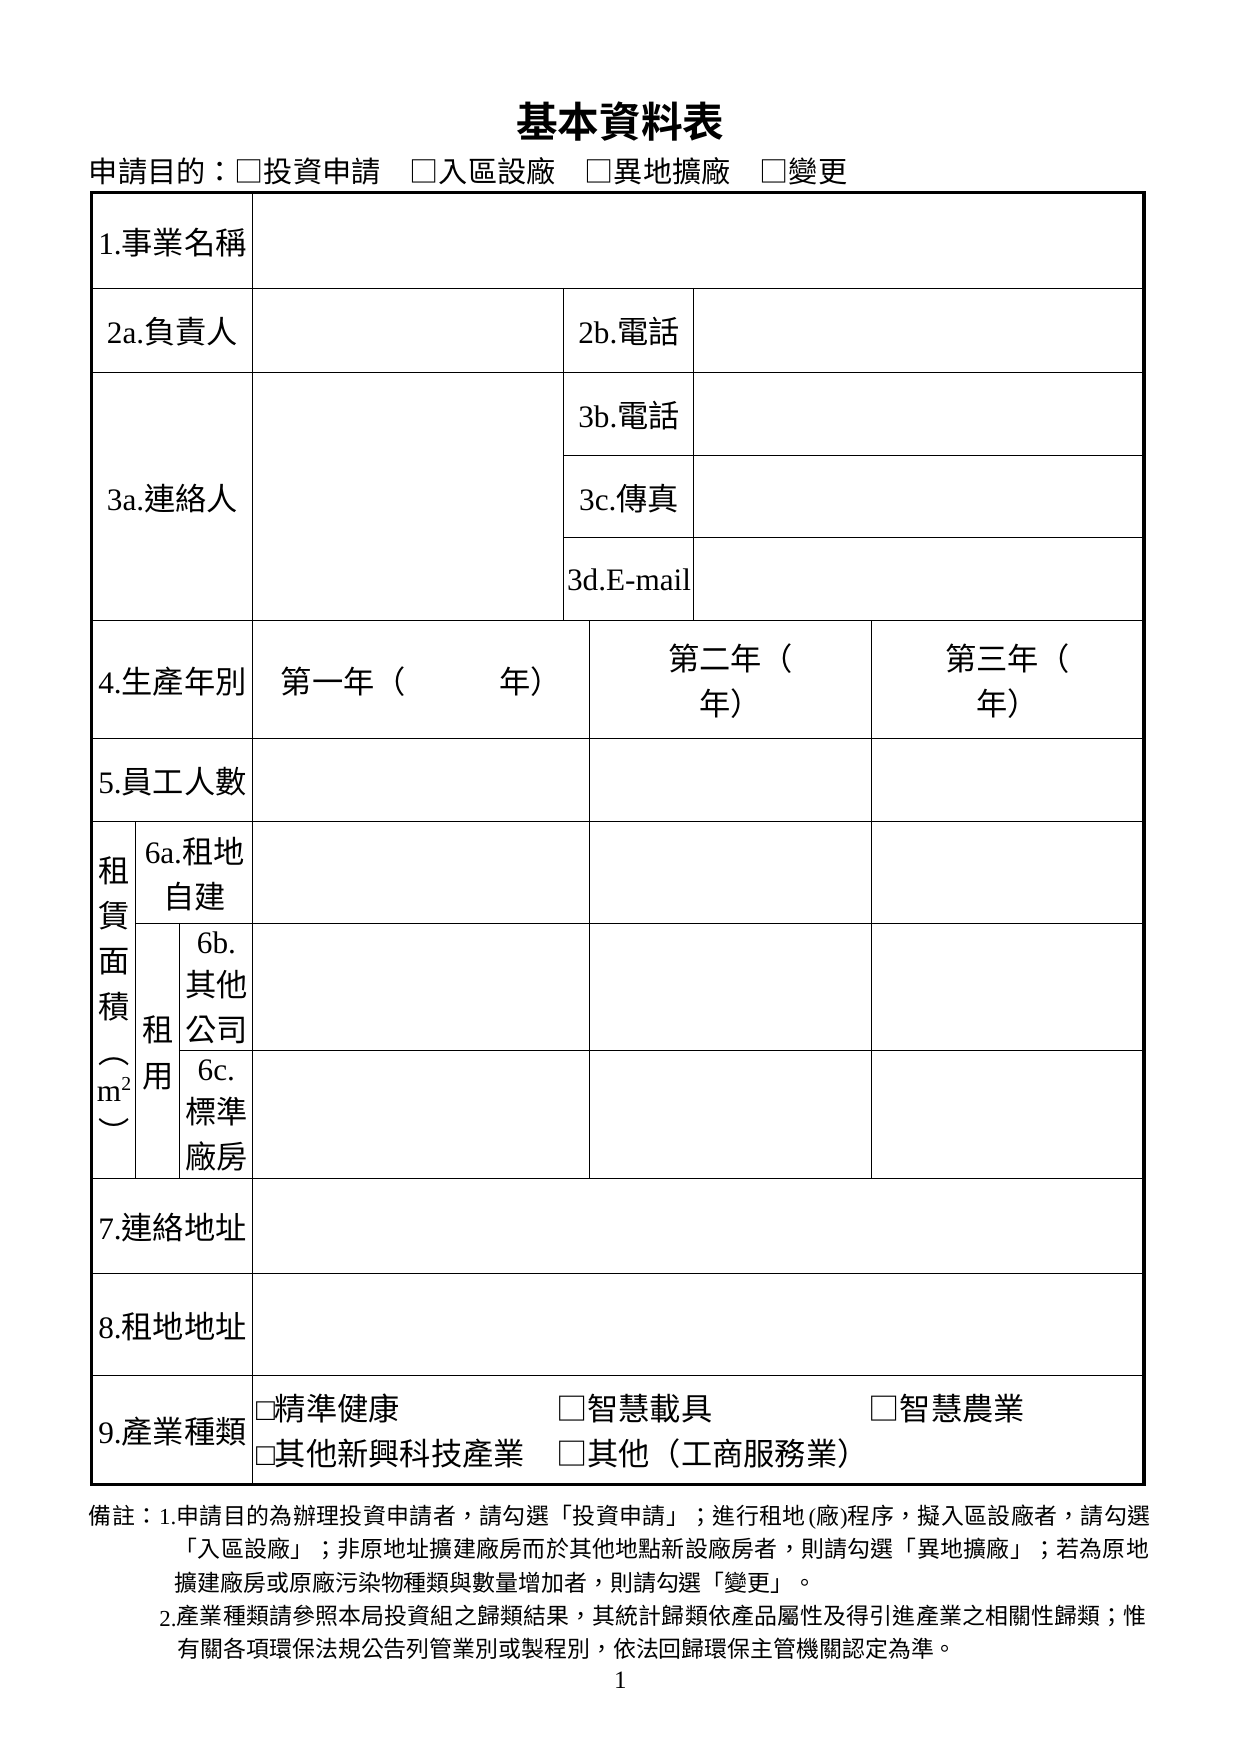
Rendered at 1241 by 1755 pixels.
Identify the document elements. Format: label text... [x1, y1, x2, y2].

table_cell [872, 1051, 1142, 1178]
table_cell 3c.傳真 [564, 456, 693, 537]
table_cell [590, 822, 871, 923]
table_cell 9.產業種類 [93, 1376, 252, 1482]
table_cell 6b.其他公司 [180, 924, 252, 1050]
table_cell 第二年（ 年） [590, 621, 871, 738]
table_cell 2b.電話 [564, 289, 693, 372]
table_cell [253, 739, 589, 821]
table_cell [590, 924, 871, 1050]
table_cell 3a.連絡人 [93, 373, 252, 620]
text 申請目的：□投資申請 □入區設廠 □異地擴廠 □變更 [89, 149, 1152, 191]
table_cell 7.連絡地址 [93, 1179, 252, 1272]
table_cell 4.生產年別 [93, 621, 252, 738]
text 2.產業種類請參照本局投資組之歸類結果，其統計歸類依產品屬性及得引進產業之相關性歸類；惟有關各項環保法規公告列管業別或製程別，依法回歸環保主管機關認定為準。 [159, 1598, 1152, 1664]
table_cell [253, 373, 563, 620]
table_cell 第三年（ 年） [872, 621, 1142, 738]
table_cell [253, 1051, 589, 1178]
table_cell [253, 924, 589, 1050]
table_header 1.事業名稱 [93, 194, 252, 288]
table_cell 6a.租地自建 [136, 822, 252, 923]
table_cell [590, 739, 871, 821]
table_cell [253, 1179, 1142, 1272]
table_cell 8.租地地址 [93, 1274, 252, 1375]
table_cell 3d.E-mail [564, 538, 693, 620]
table_cell 3b.電話 [564, 373, 693, 454]
table_cell [253, 1274, 1142, 1375]
table_cell [253, 822, 589, 923]
table_header [253, 194, 1142, 288]
table_cell 租賃面積︵m2︶ [93, 822, 135, 1178]
table_cell [694, 538, 1142, 620]
table_cell □精準健康 □智慧載具 □智慧農業 □其他新興科技產業 □其他（工商服務業） [253, 1376, 1142, 1482]
table_cell [872, 924, 1142, 1050]
table_cell 5.員工人數 [93, 739, 252, 821]
table_cell [590, 1051, 871, 1178]
table_cell [872, 739, 1142, 821]
table_cell [694, 456, 1142, 537]
table_cell [253, 289, 563, 372]
text 備註：1.申請目的為辦理投資申請者，請勾選「投資申請」；進行租地(廠)程序，擬入區設廠者，請勾選「入區設廠」；非原地址擴建廠房而於其他地點新設廠房者，則請勾選「異地擴廠」；若為原地擴建廠房或原廠污染物種類與數量增加者，則請勾選「變更」。 [89, 1498, 1152, 1598]
table_cell 6c.標準廠房 [180, 1051, 252, 1178]
table_cell 2a.負責人 [93, 289, 252, 372]
text 基本資料表 [89, 89, 1152, 149]
table_cell [694, 289, 1142, 372]
table_cell [872, 822, 1142, 923]
table_cell 租用 [136, 924, 179, 1178]
table_cell [694, 373, 1142, 454]
table_cell 第一年（ 年） [253, 621, 589, 738]
